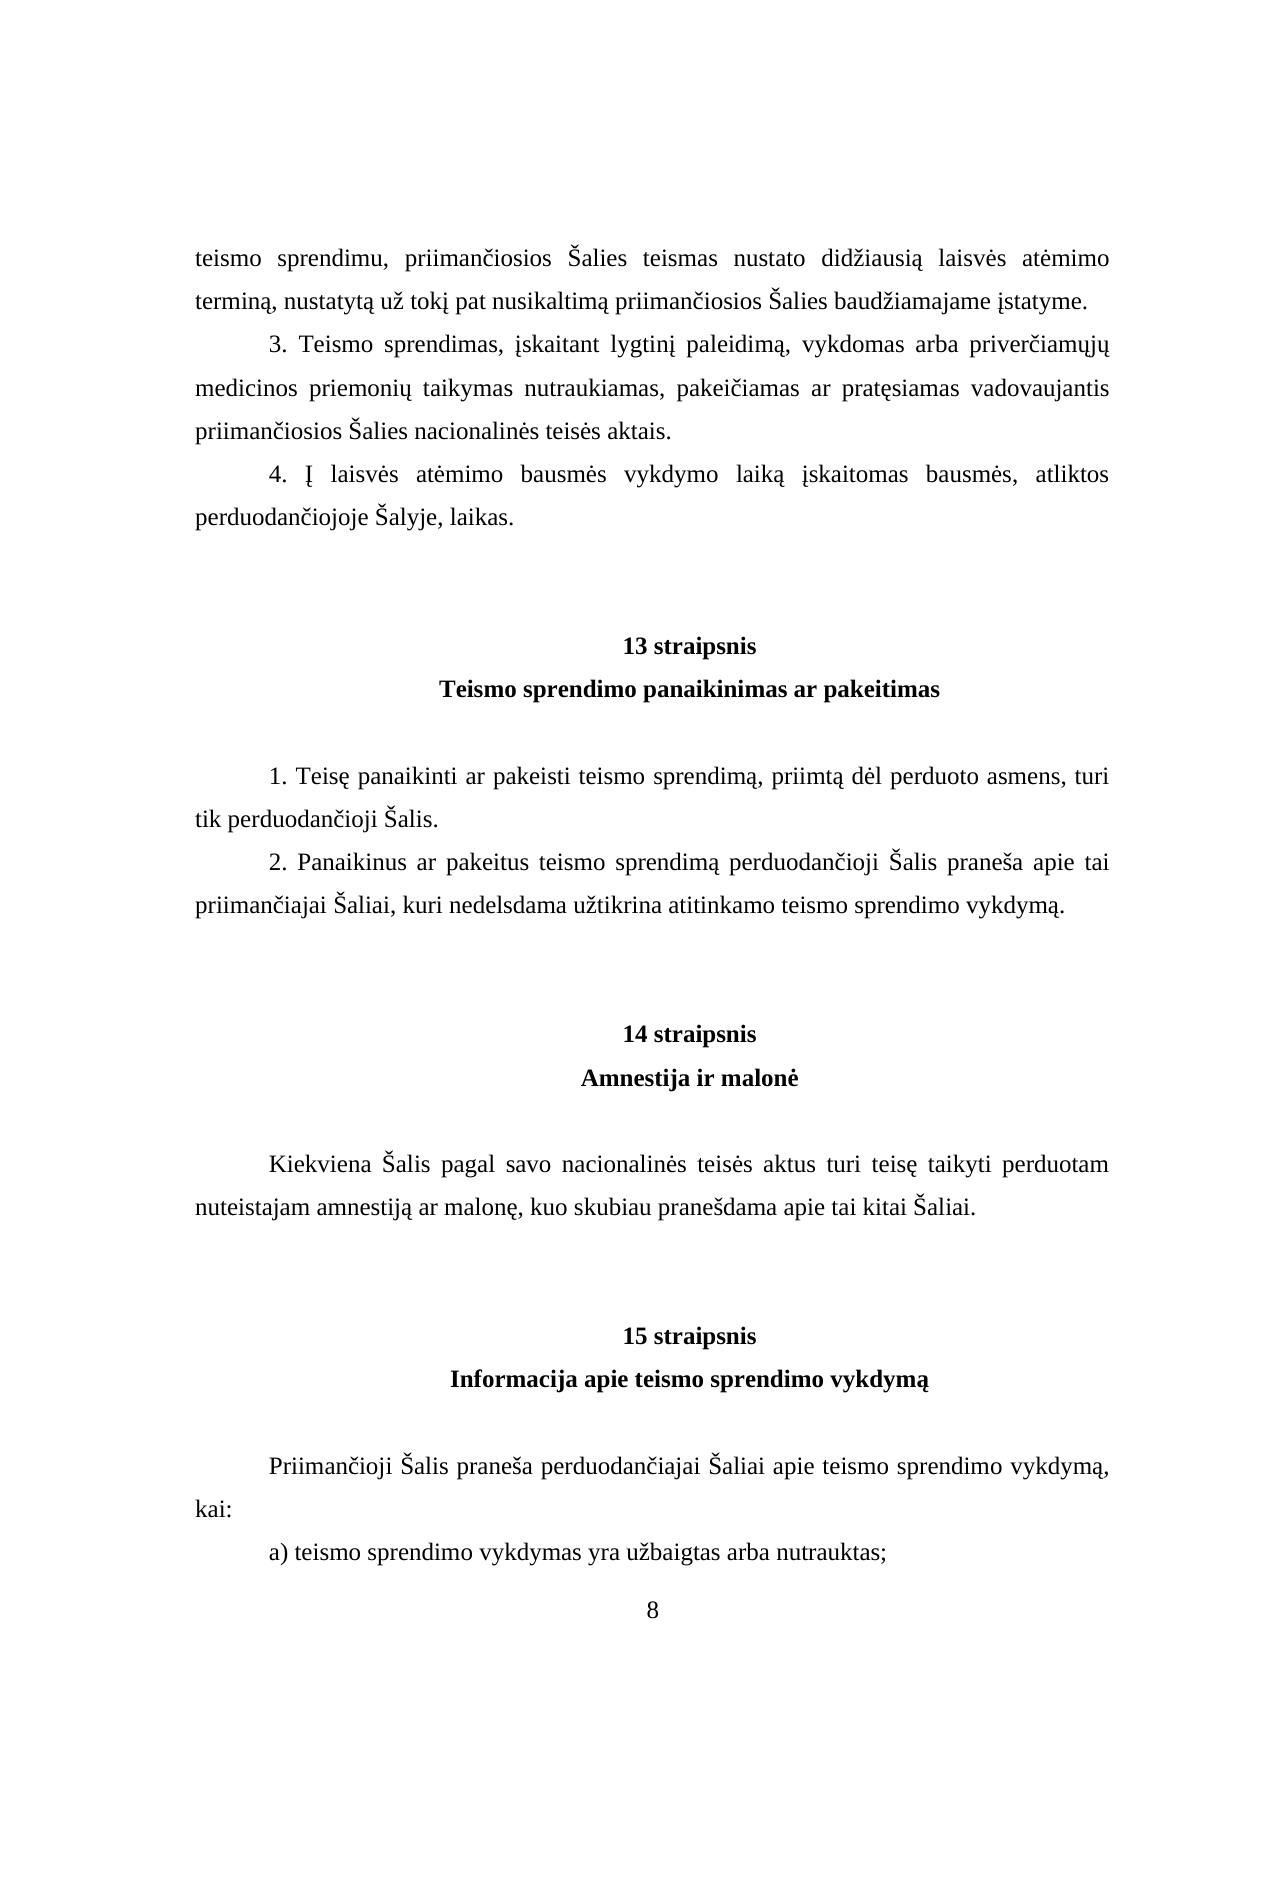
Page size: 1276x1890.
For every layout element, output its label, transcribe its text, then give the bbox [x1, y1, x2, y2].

text Amnestija ir malonė [195, 1063, 1110, 1091]
text Teismo sprendimo panaikinimas ar pakeitimas [195, 674, 1110, 703]
text 2. Panaikinus ar pakeitus teismo sprendimą perduodančioji Šalis praneša apie tai priimančiajai Šaliai, kuri nedelsdama užtikrina atitinkamo teismo sprendimo vykdymą. [195, 847, 1110, 919]
text Priimančioji Šalis praneša perduodančiajai Šaliai apie teismo sprendimo vykdymą, kai: [195, 1451, 1110, 1523]
text 14 straipsnis [195, 1019, 1110, 1048]
text a) teismo sprendimo vykdymas yra užbaigtas arba nutrauktas; [195, 1537, 1110, 1566]
text 1. Teisę panaikinti ar pakeisti teismo sprendimą, priimtą dėl perduoto asmens, turi tik perduodančioji Šalis. [195, 761, 1110, 833]
text 4. Į laisvės atėmimo bausmės vykdymo laiką įskaitomas bausmės, atliktos perduodančiojoje Šalyje, laikas. [195, 459, 1110, 531]
text 3. Teismo sprendimas, įskaitant lygtinį paleidimą, vykdomas arba priverčiamųjų medicinos priemonių taikymas nutraukiamas, pakeičiamas ar pratęsiamas vadovaujantis priimančiosios Šalies nacionalinės teisės aktais. [195, 329, 1110, 444]
text Kiekviena Šalis pagal savo nacionalinės teisės aktus turi teisę taikyti perduotam nuteistajam amnestiją ar malonę, kuo skubiau pranešdama apie tai kitai Šaliai. [195, 1149, 1110, 1221]
text 15 straipsnis [195, 1321, 1110, 1350]
text 13 straipsnis [195, 631, 1110, 660]
text teismo sprendimu, priimančiosios Šalies teismas nustato didžiausią laisvės atėmimo terminą, nustatytą už tokį pat nusikaltimą priimančiosios Šalies baudžiamajame įstatyme. [195, 243, 1110, 315]
text Informacija apie teismo sprendimo vykdymą [195, 1364, 1110, 1393]
